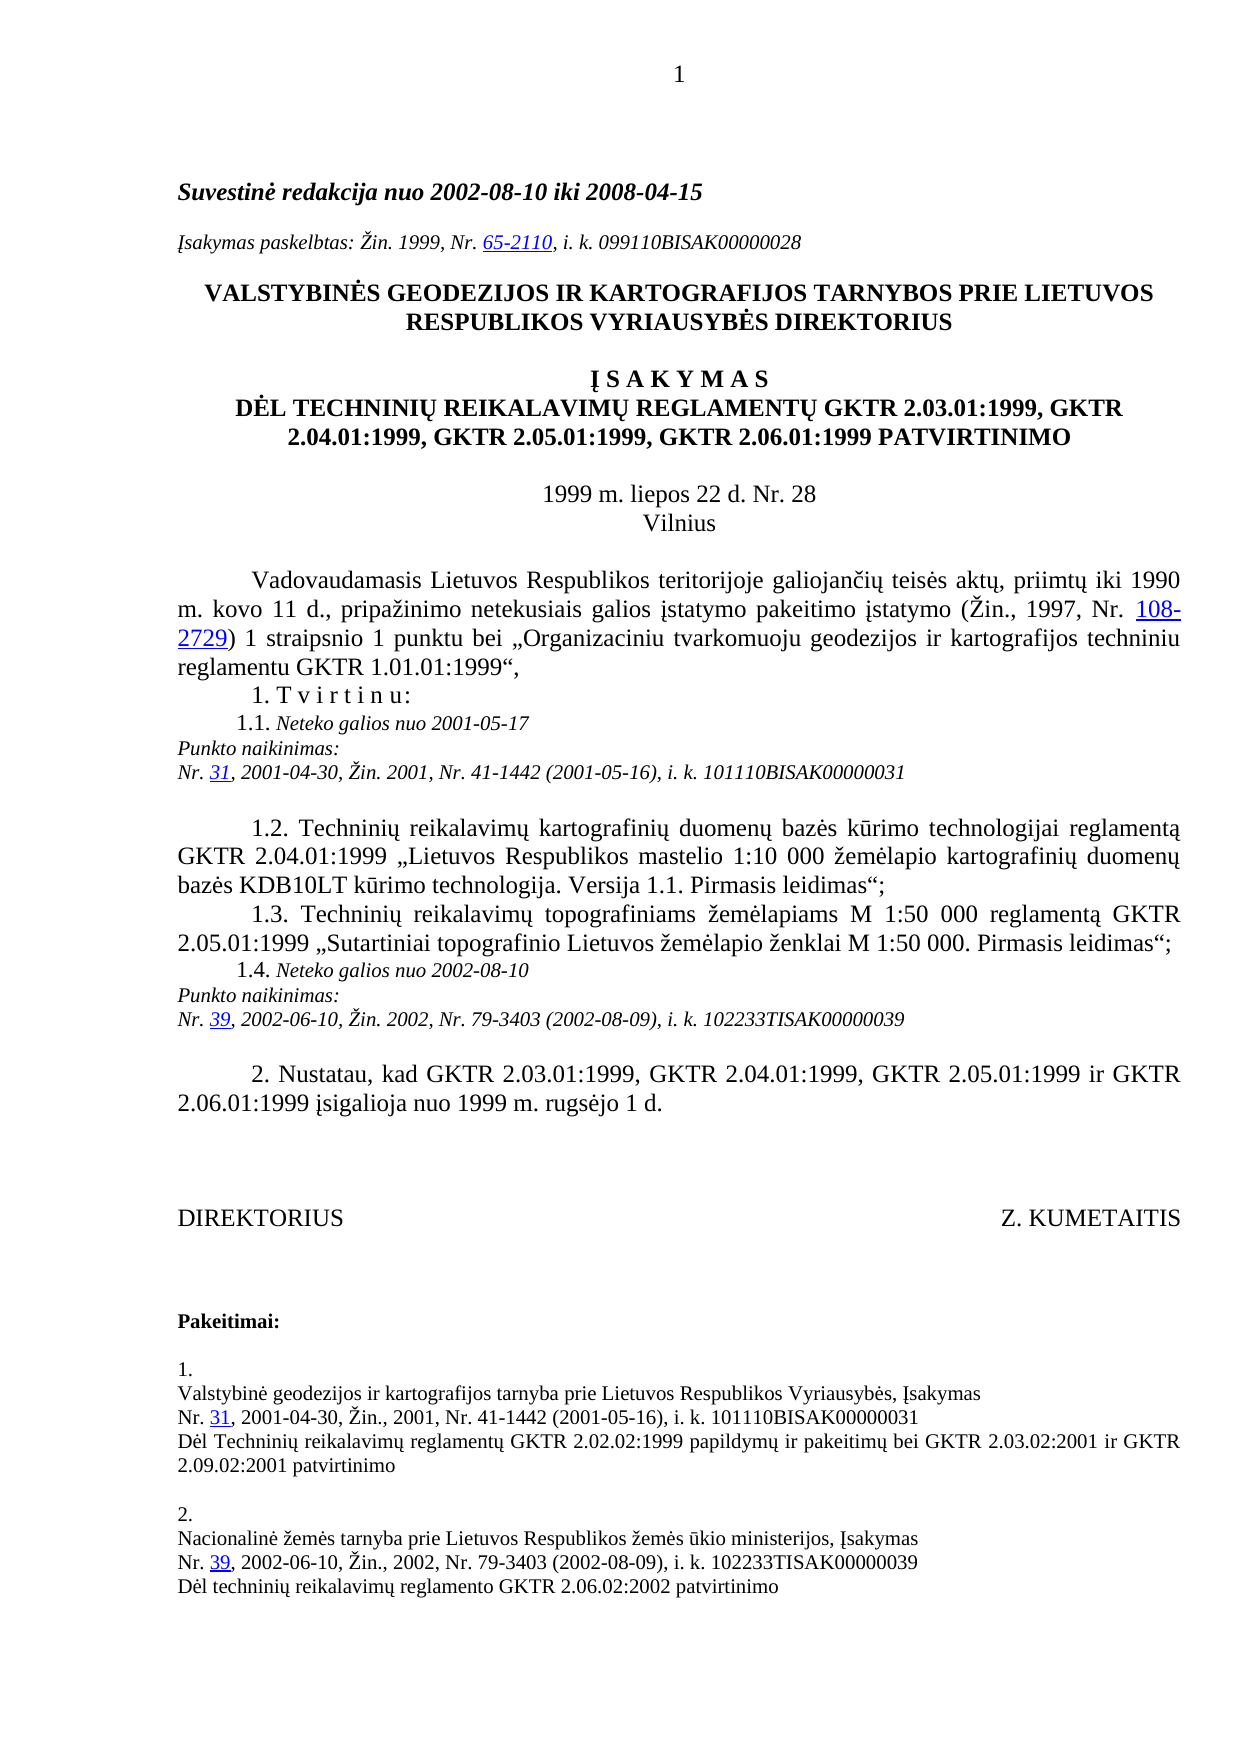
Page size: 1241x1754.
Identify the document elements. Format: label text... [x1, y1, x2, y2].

text Dėl techninių reikalavimų reglamento GKTR 2.06.02:2002 patvirtinimo [177, 1574, 1181, 1598]
text Vadovaudamasis Lietuvos Respublikos teritorijoje galiojančių teisės aktų, priimtų iki 1990 m. kovo 11 d., pripažinimo netekusiais galios įstatymo pakeitimo įstatymo (Žin., 1997, Nr. 108-2729) 1 straipsnio 1 punktu bei „Organizaciniu tvarkomuoju geodezijos ir kartografijos techniniu reglamentu GKTR 1.01.01:1999“, [177, 566, 1181, 681]
text DIREKTORIUS Z. KUMETAITIS [177, 1203, 1181, 1232]
text VALSTYBINĖS GEODEZIJOS IR KARTOGRAFIJOS TARNYBOS PRIE LIETUVOS RESPUBLIKOS VYRIAUSYBĖS DIREKTORIUS [177, 278, 1181, 336]
text 2. Nustatau, kad GKTR 2.03.01:1999, GKTR 2.04.01:1999, GKTR 2.05.01:1999 ir GKTR 2.06.01:1999 įsigalioja nuo 1999 m. rugsėjo 1 d. [177, 1059, 1181, 1117]
text Nr. 39, 2002-06-10, Žin. 2002, Nr. 79-3403 (2002-08-09), i. k. 102233TISAK00000039 [177, 1007, 1181, 1031]
text Nr. 31, 2001-04-30, Žin., 2001, Nr. 41-1442 (2001-05-16), i. k. 101110BISAK00000031 [177, 1405, 1181, 1429]
text Dėl Techninių reikalavimų reglamentų GKTR 2.02.02:1999 papildymų ir pakeitimų bei GKTR 2.03.02:2001 ir GKTR 2.09.02:2001 patvirtinimo [177, 1429, 1181, 1477]
text Įsakymas paskelbtas: Žin. 1999, Nr. 65-2110, i. k. 099110BISAK00000028 [177, 230, 1181, 254]
text Valstybinė geodezijos ir kartografijos tarnyba prie Lietuvos Respublikos Vyriausybės, Įsakymas [177, 1381, 1181, 1405]
text Punkto naikinimas: [177, 983, 1181, 1007]
text 1.2. techninių reikalavimų kartografinių duomenų bazės kūrimo technologijai reglamentą GKTR 2.04.01:1999 „Lietuvos Respublikos mastelio 1:10 000 žemėlapio kartografinių duomenų bazės KDB10LT kūrimo technologija. Versija 1.1. Pirmasis leidimas“; [177, 813, 1181, 899]
text Pakeitimai: [177, 1309, 1181, 1333]
text 1.4. Neteko galios nuo 2002-08-10 [177, 956, 1181, 983]
text Nacionalinė žemės tarnyba prie Lietuvos Respublikos žemės ūkio ministerijos, Įsakymas [177, 1526, 1181, 1549]
text Suvestinė redakcija nuo 2002-08-10 iki 2008-04-15 [177, 177, 1181, 206]
text Į S A K Y M A S [177, 364, 1181, 393]
text Nr. 39, 2002-06-10, Žin., 2002, Nr. 79-3403 (2002-08-09), i. k. 102233TISAK00000039 [177, 1549, 1181, 1574]
text 1.3. Techninių reikalavimų topografiniams žemėlapiams M 1:50 000 reglamentą GKTR 2.05.01:1999 „Sutartiniai topografinio Lietuvos žemėlapio ženklai M 1:50 000. Pirmasis leidimas“; [177, 899, 1181, 956]
text 1. Tvirtinu: [177, 681, 1181, 709]
text 1. [177, 1357, 1181, 1381]
text 2. [177, 1501, 1181, 1526]
text DĖL TECHNINIŲ REIKALAVIMŲ REGLAMENTŲ GKTR 2.03.01:1999, GKTR 2.04.01:1999, GKTR 2.05.01:1999, GKTR 2.06.01:1999 PATVIRTINIMO [177, 393, 1181, 451]
text Punkto naikinimas: [177, 736, 1181, 760]
text 1.1. Neteko galios nuo 2001-05-17 [177, 709, 1181, 736]
text Nr. 31, 2001-04-30, Žin. 2001, Nr. 41-1442 (2001-05-16), i. k. 101110BISAK00000031 [177, 760, 1181, 784]
text Vilnius [177, 508, 1181, 537]
text 1999 m. liepos 22 d. Nr. 28 [177, 479, 1181, 508]
